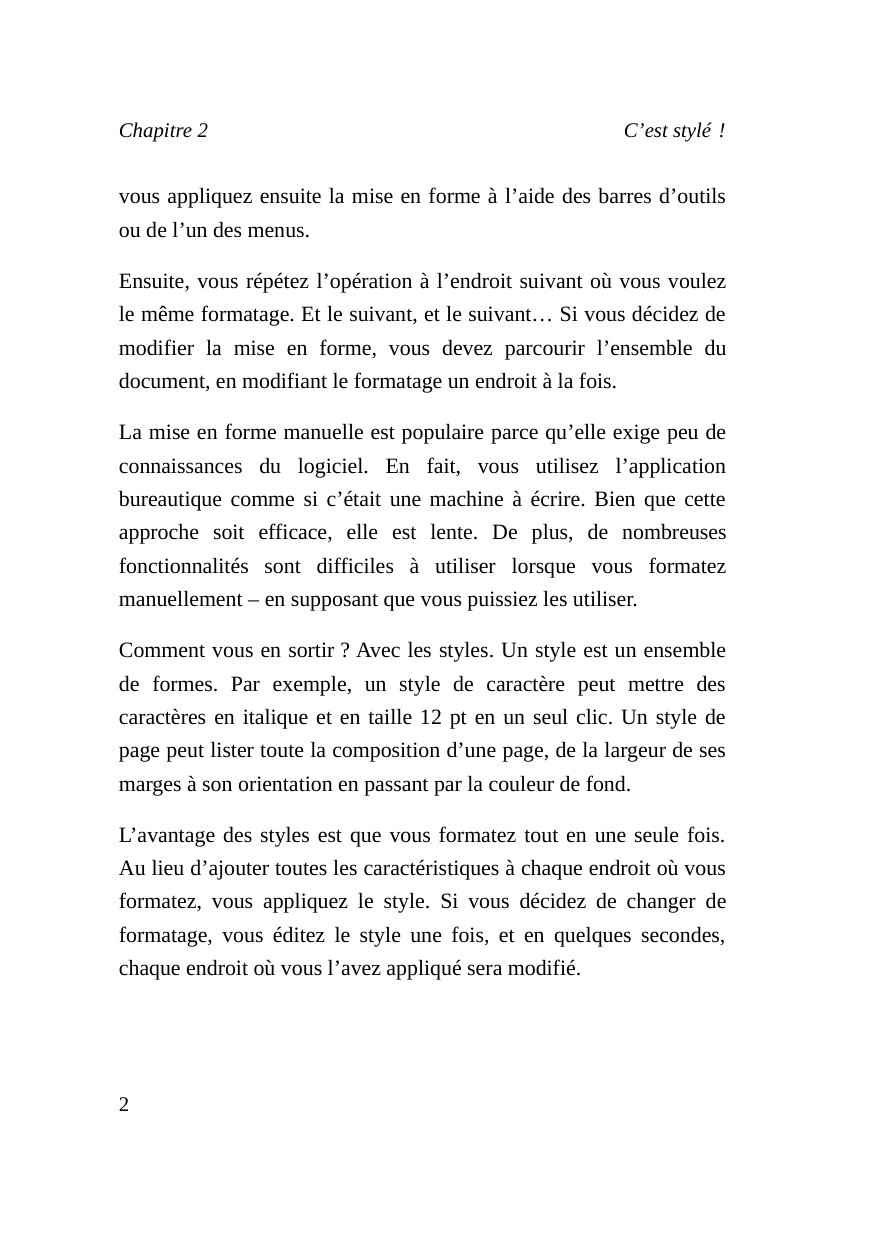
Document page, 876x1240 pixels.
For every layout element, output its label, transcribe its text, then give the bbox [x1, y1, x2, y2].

text Ensuite, vous répétez l’opération à l’endroit suivant où vous voulez le même formatage. Et le suivant, et le suivant… Si vous décidez de modifier la mise en forme, vous devez parcourir l’ensemble du document, en modifiant le formatage un endroit à la fois. [119, 262, 727, 395]
text Comment vous en sortir ? Avec les styles. Un style est un ensemble de formes. Par exemple, un style de caractère peut mettre des caractères en italique et en taille 12 pt en un seul clic. Un style de page peut lister toute la composition d’une page, de la largeur de ses marges à son orientation en passant par la couleur de fond. [119, 631, 727, 798]
text vous appliquez ensuite la mise en forme à l’aide des barres d’outils ou de l’un des menus. [119, 177, 727, 244]
text L’avantage des styles est que vous formatez tout en une seule fois. Au lieu d’ajouter toutes les caractéristiques à chaque endroit où vous formatez, vous appliquez le style. Si vous décidez de changer de formatage, vous éditez le style une fois, et en quelques secondes, chaque endroit où vous l’avez appliqué sera modifié. [119, 816, 727, 982]
text La mise en forme manuelle est populaire parce qu’elle exige peu de connaissances du logiciel. En fait, vous utilisez l’application bureautique comme si c’était une machine à écrire. Bien que cette approche soit efficace, elle est lente. De plus, de nombreuses fonctionnalités sont difficiles à utiliser lorsque vous formatez manuellement – en supposant que vous puissiez les utiliser. [119, 413, 727, 613]
